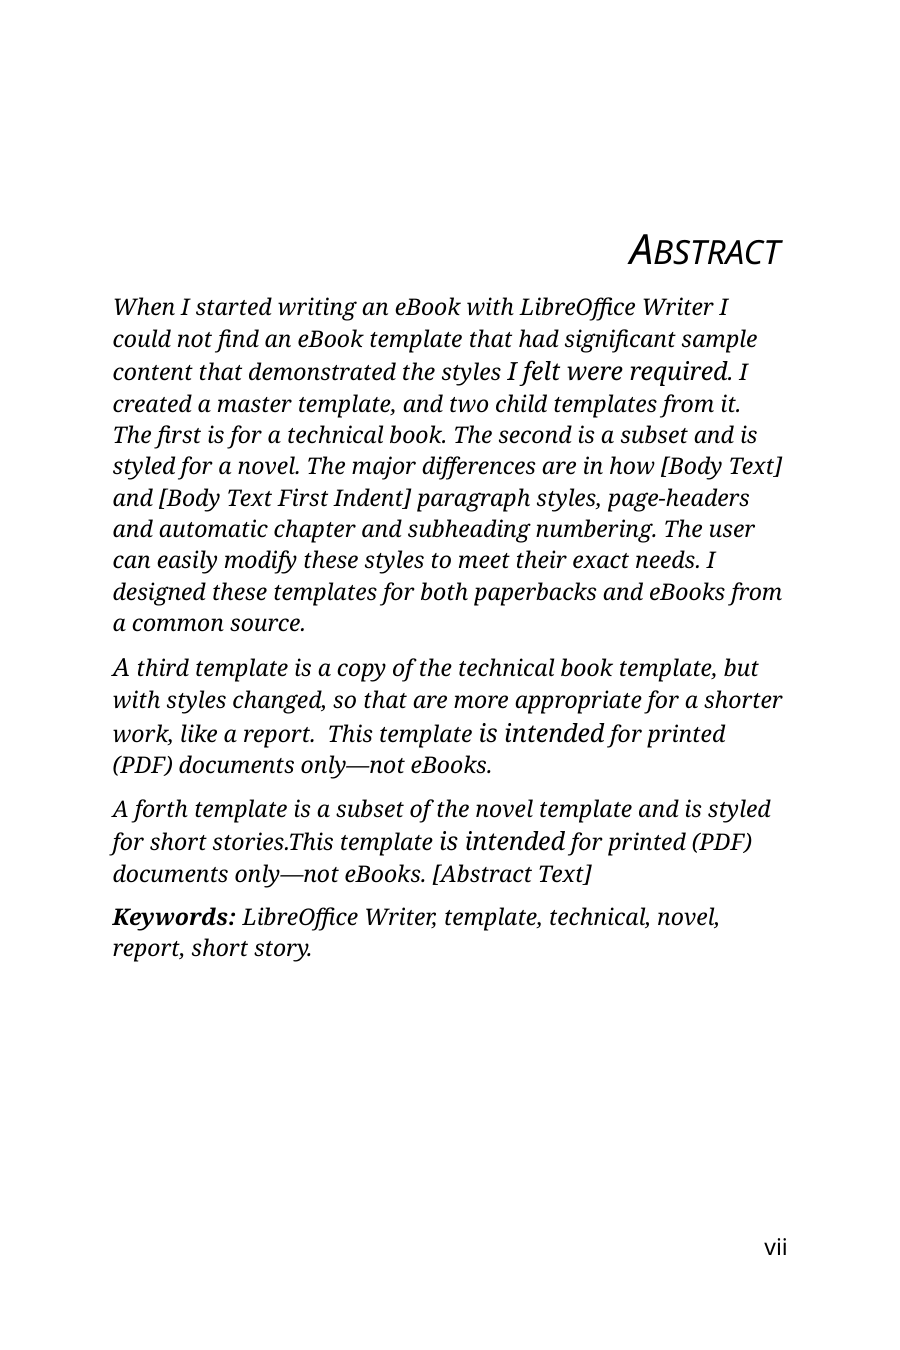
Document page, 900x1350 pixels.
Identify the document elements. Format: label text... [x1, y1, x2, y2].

text Keywords: LibreOffice Writer, template, technical, novel, report, short story. [112, 901, 787, 963]
text A third template is a copy of the technical book template, but with styles changed, so that are more appropriate for a shorter work, like a report. This template is intended for printed (PDF) documents only—not eBooks. [112, 650, 787, 781]
subtitle Abstract [112, 217, 787, 279]
text When I started writing an eBook with LibreOffice Writer I could not find an eBook template that had significant sample content that demonstrated the styles I felt were required. I created a master template, and two child templates from it. The first is for a technical book. The second is a subset and is styled for a novel. The major differences are in how [Body Text] and [Body Text First Indent] paragraph styles, page-headers and automatic chapter and subheading numbering. The user can easily modify these styles to meet their exact needs. I designed these templates for both paperbacks and eBooks from a common source. [112, 291, 787, 638]
text A forth template is a subset of the novel template and is styled for short stories.This template is intended for printed (PDF) documents only—not eBooks. [Abstract Text] [112, 792, 787, 889]
